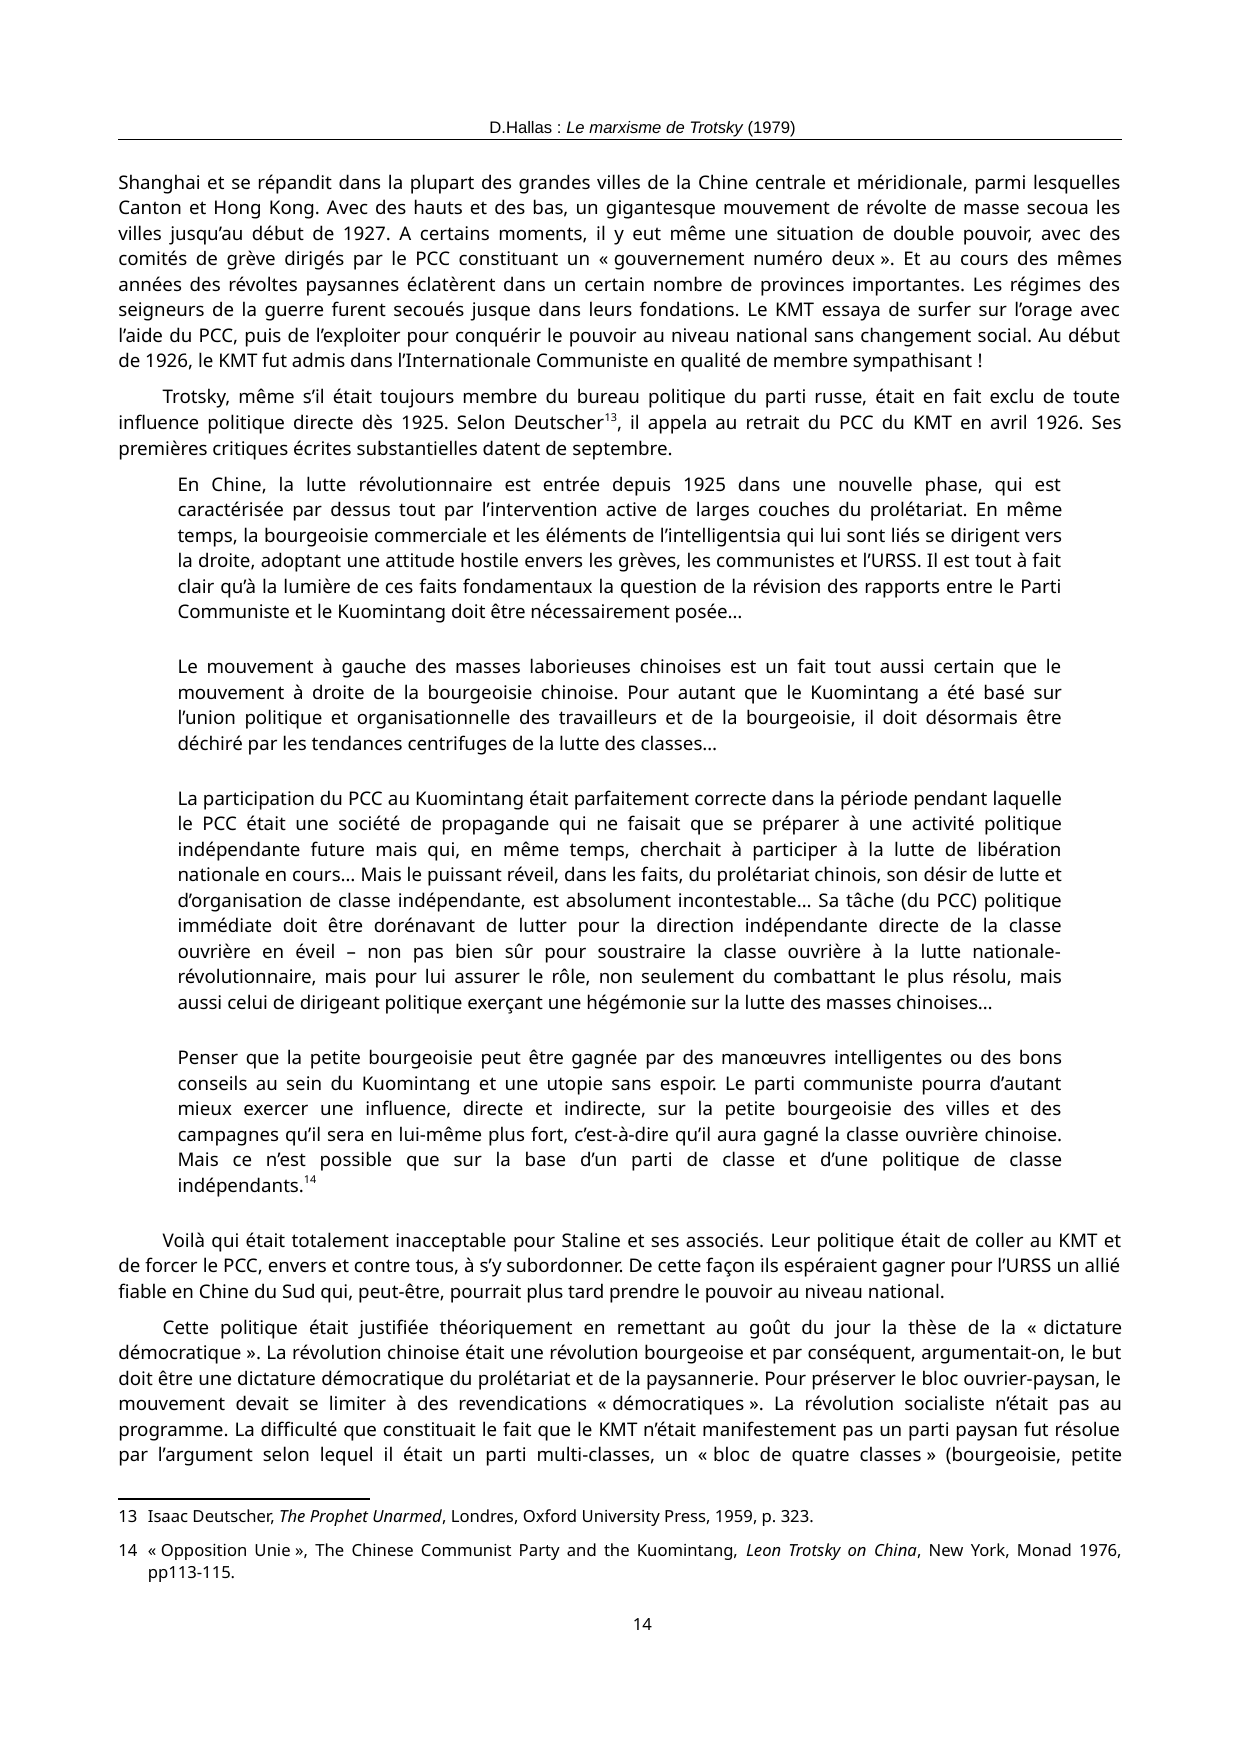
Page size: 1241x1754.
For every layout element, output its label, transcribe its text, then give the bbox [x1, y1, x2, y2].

text Le mouvement à gauche des masses laborieuses chinoises est un fait tout aussi certain que le mouvement à droite de la bourgeoisie chinoise. Pour autant que le Kuomintang a été basé sur l’union politique et organisationnelle des travailleurs et de la bourgeoisie, il doit désormais être déchiré par les tendances centrifuges de la lutte des classes… [177, 653, 1063, 756]
text Voilà qui était totalement inacceptable pour Staline et ses associés. Leur politique était de coller au KMT et de forcer le PCC, envers et contre tous, à s’y subordonner. De cette façon ils espéraient gagner pour l’URSS un allié fiable en Chine du Sud qui, peut-être, pourrait plus tard prendre le pouvoir au niveau national. [118, 1227, 1122, 1303]
text « Opposition Unie », The Chinese Communist Party and the Kuomintang, Leon Trotsky on China, New York, Monad 1976, pp113-115. [118, 1538, 1122, 1583]
text La participation du PCC au Kuomintang était parfaitement correcte dans la période pendant laquelle le PCC était une société de propagande qui ne faisait que se préparer à une activité politique indépendante future mais qui, en même temps, cherchait à participer à la lutte de libération nationale en cours… Mais le puissant réveil, dans les faits, du prolétariat chinois, son désir de lutte et d’organisation de classe indépendante, est absolument incontestable… Sa tâche (du PCC) politique immédiate doit être dorénavant de lutter pour la direction indépendante directe de la classe ouvrière en éveil – non pas bien sûr pour soustraire la classe ouvrière à la lutte nationale-révolutionnaire, mais pour lui assurer le rôle, non seulement du combattant le plus résolu, mais aussi celui de dirigeant politique exerçant une hégémonie sur la lutte des masses chinoises… [177, 785, 1063, 1015]
text Cette politique était justifiée théoriquement en remettant au goût du jour la thèse de la « dictature démocratique ». La révolution chinoise était une révolution bourgeoise et par conséquent, argumentait-on, le but doit être une dictature démocratique du prolétariat et de la paysannerie. Pour préserver le bloc ouvrier-paysan, le mouvement devait se limiter à des revendications « démocratiques ». La révolution socialiste n’était pas au programme. La difficulté que constituait le fait que le KMT n’était manifestement pas un parti paysan fut résolue par l’argument selon lequel il était un parti multi-classes, un « bloc de quatre classes » (bourgeoisie, petite [118, 1314, 1122, 1467]
text Trotsky, même s’il était toujours membre du bureau politique du parti russe, était en fait exclu de toute influence politique directe dès 1925. Selon Deutscher, il appela au retrait du PCC du KMT en avril 1926. Ses premières critiques écrites substantielles datent de septembre. [118, 384, 1122, 460]
text Penser que la petite bourgeoisie peut être gagnée par des manœuvres intelligentes ou des bons conseils au sein du Kuomintang et une utopie sans espoir. Le parti communiste pourra d’autant mieux exercer une influence, directe et indirecte, sur la petite bourgeoisie des villes et des campagnes qu’il sera en lui-même plus fort, c’est-à-dire qu’il aura gagné la classe ouvrière chinoise. Mais ce n’est possible que sur la base d’un parti de classe et d’une politique de classe indépendants. [177, 1044, 1063, 1197]
text Isaac Deutscher, The Prophet Unarmed, Londres, Oxford University Press, 1959, p. 323. [118, 1505, 1122, 1527]
text En Chine, la lutte révolutionnaire est entrée depuis 1925 dans une nouvelle phase, qui est caractérisée par dessus tout par l’intervention active de larges couches du prolétariat. En même temps, la bourgeoisie commerciale et les éléments de l’intelligentsia qui lui sont liés se dirigent vers la droite, adoptant une attitude hostile envers les grèves, les communistes et l’URSS. Il est tout à fait clair qu’à la lumière de ces faits fondamentaux la question de la révision des rapports entre le Parti Communiste et le Kuomintang doit être nécessairement posée… [177, 471, 1063, 624]
text Shanghai et se répandit dans la plupart des grandes villes de la Chine centrale et méridionale, parmi lesquelles Canton et Hong Kong. Avec des hauts et des bas, un gigantesque mouvement de révolte de masse secoua les villes jusqu’au début de 1927. A certains moments, il y eut même une situation de double pouvoir, avec des comités de grève dirigés par le PCC constituant un « gouvernement numéro deux ». Et au cours des mêmes années des révoltes paysannes éclatèrent dans un certain nombre de provinces importantes. Les régimes des seigneurs de la guerre furent secoués jusque dans leurs fondations. Le KMT essaya de surfer sur l’orage avec l’aide du PCC, puis de l’exploiter pour conquérir le pouvoir au niveau national sans changement social. Au début de 1926, le KMT fut admis dans l’Internationale Communiste en qualité de membre sympathisant ! [118, 169, 1122, 373]
